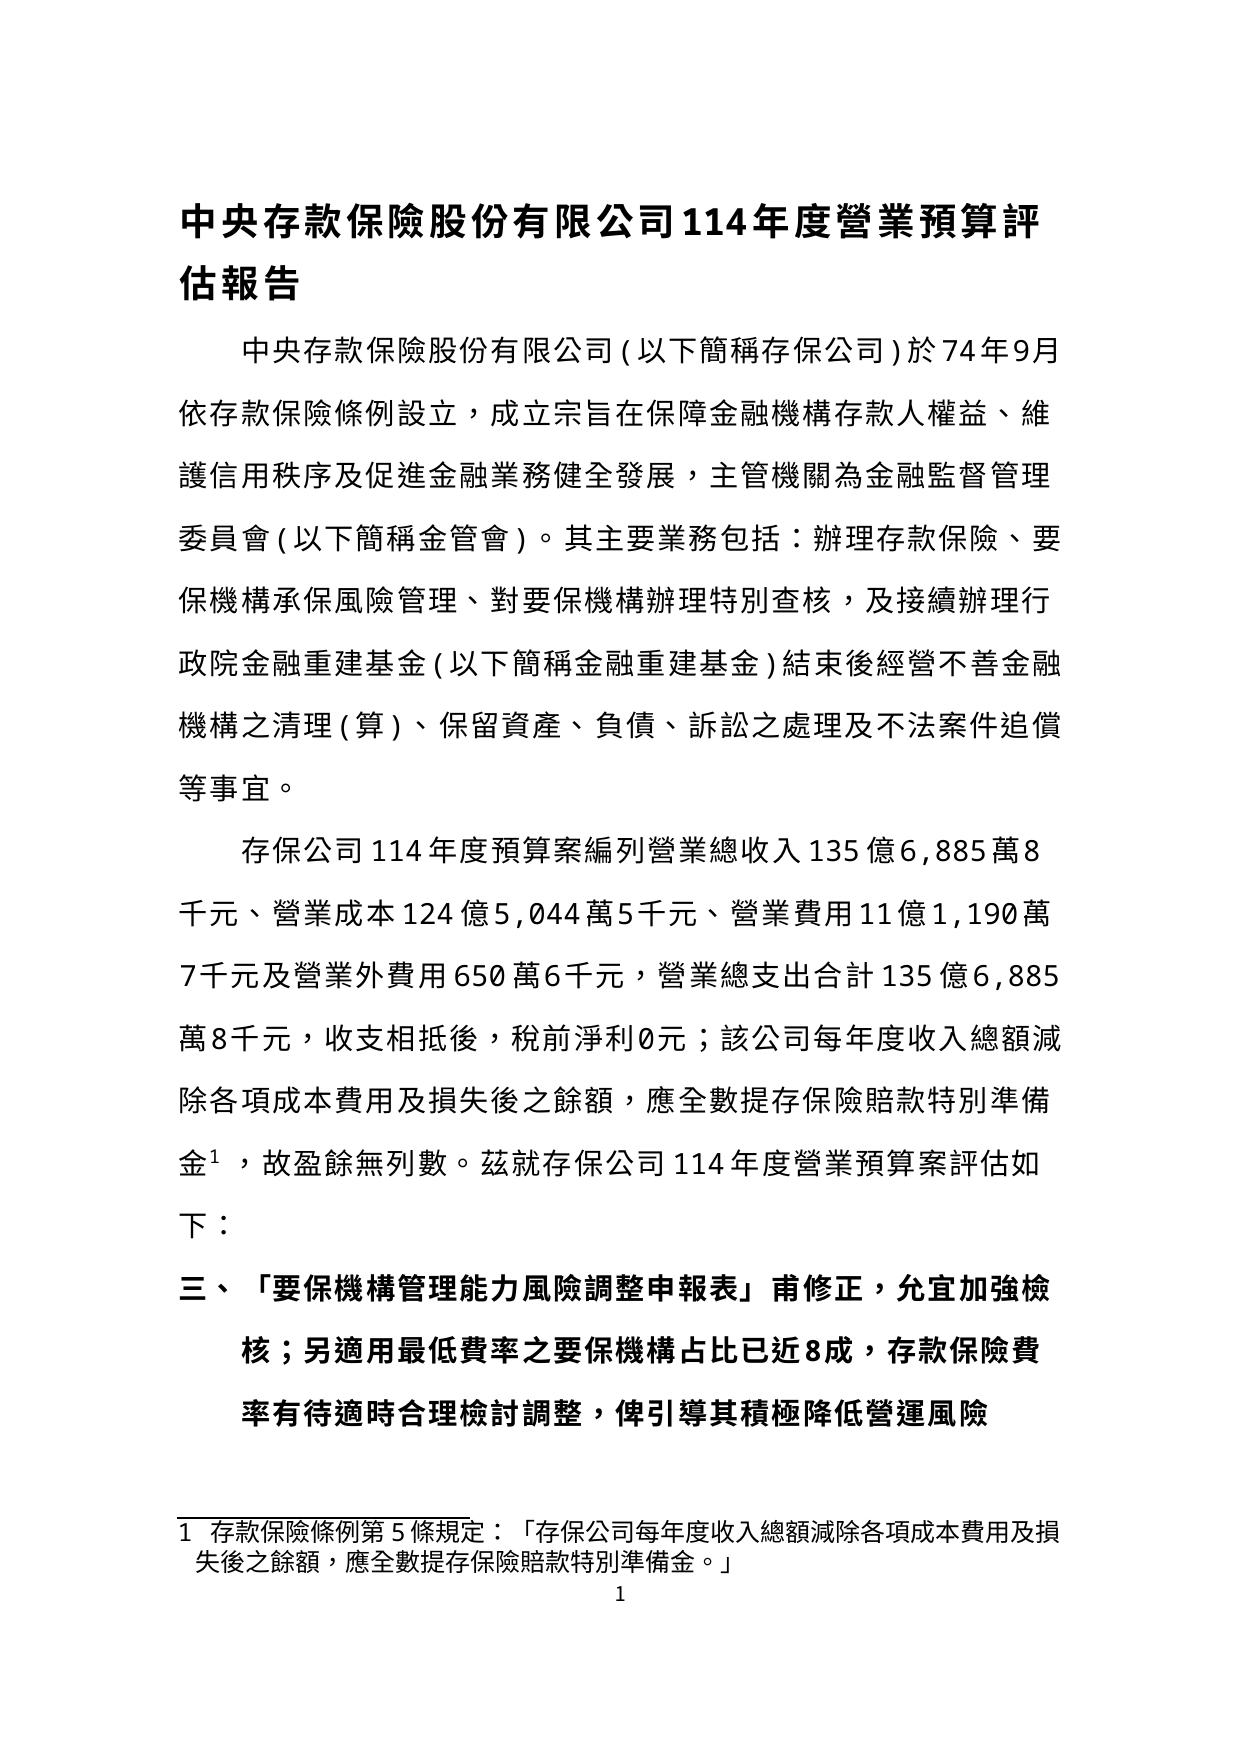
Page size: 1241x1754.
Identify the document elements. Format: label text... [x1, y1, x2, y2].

text 中央存款保險股份有限公司(以下簡稱存保公司)於74年9月依存款保險條例設立，成立宗旨在保障金融機構存款人權益、維護信用秩序及促進金融業務健全發展，主管機關為金融監督管理委員會(以下簡稱金管會)。其主要業務包括：辦理存款保險、要保機構承保風險管理、對要保機構辦理特別查核，及接續辦理行政院金融重建基金(以下簡稱金融重建基金)結束後經營不善金融機構之清理(算)、保留資產、負債、訴訟之處理及不法案件追償等事宜。 [177, 307, 1063, 807]
text 存款保險條例第5條規定：「存保公司每年度收入總額減除各項成本費用及損失後之餘額，應全數提存保險賠款特別準備金。」 [177, 1518, 1063, 1577]
text 中央存款保險股份有限公司114年度營業預算評估報告 [177, 177, 1063, 302]
text 存保公司114年度預算案編列營業總收入135億6,885萬8千元、營業成本124億5,044萬5千元、營業費用11億1,190萬7千元及營業外費用650萬6千元，營業總支出合計135億6,885萬8千元，收支相抵後，稅前淨利0元；該公司每年度收入總額減除各項成本費用及損失後之餘額，應全數提存保險賠款特別準備金，故盈餘無列數。茲就存保公司114年度營業預算案評估如下： [177, 807, 1063, 1245]
text 三、「要保機構管理能力風險調整申報表」甫修正，允宜加強檢核；另適用最低費率之要保機構占比已近8成，存款保險費率有待適時合理檢討調整，俾引導其積極降低營運風險 [177, 1245, 1063, 1432]
